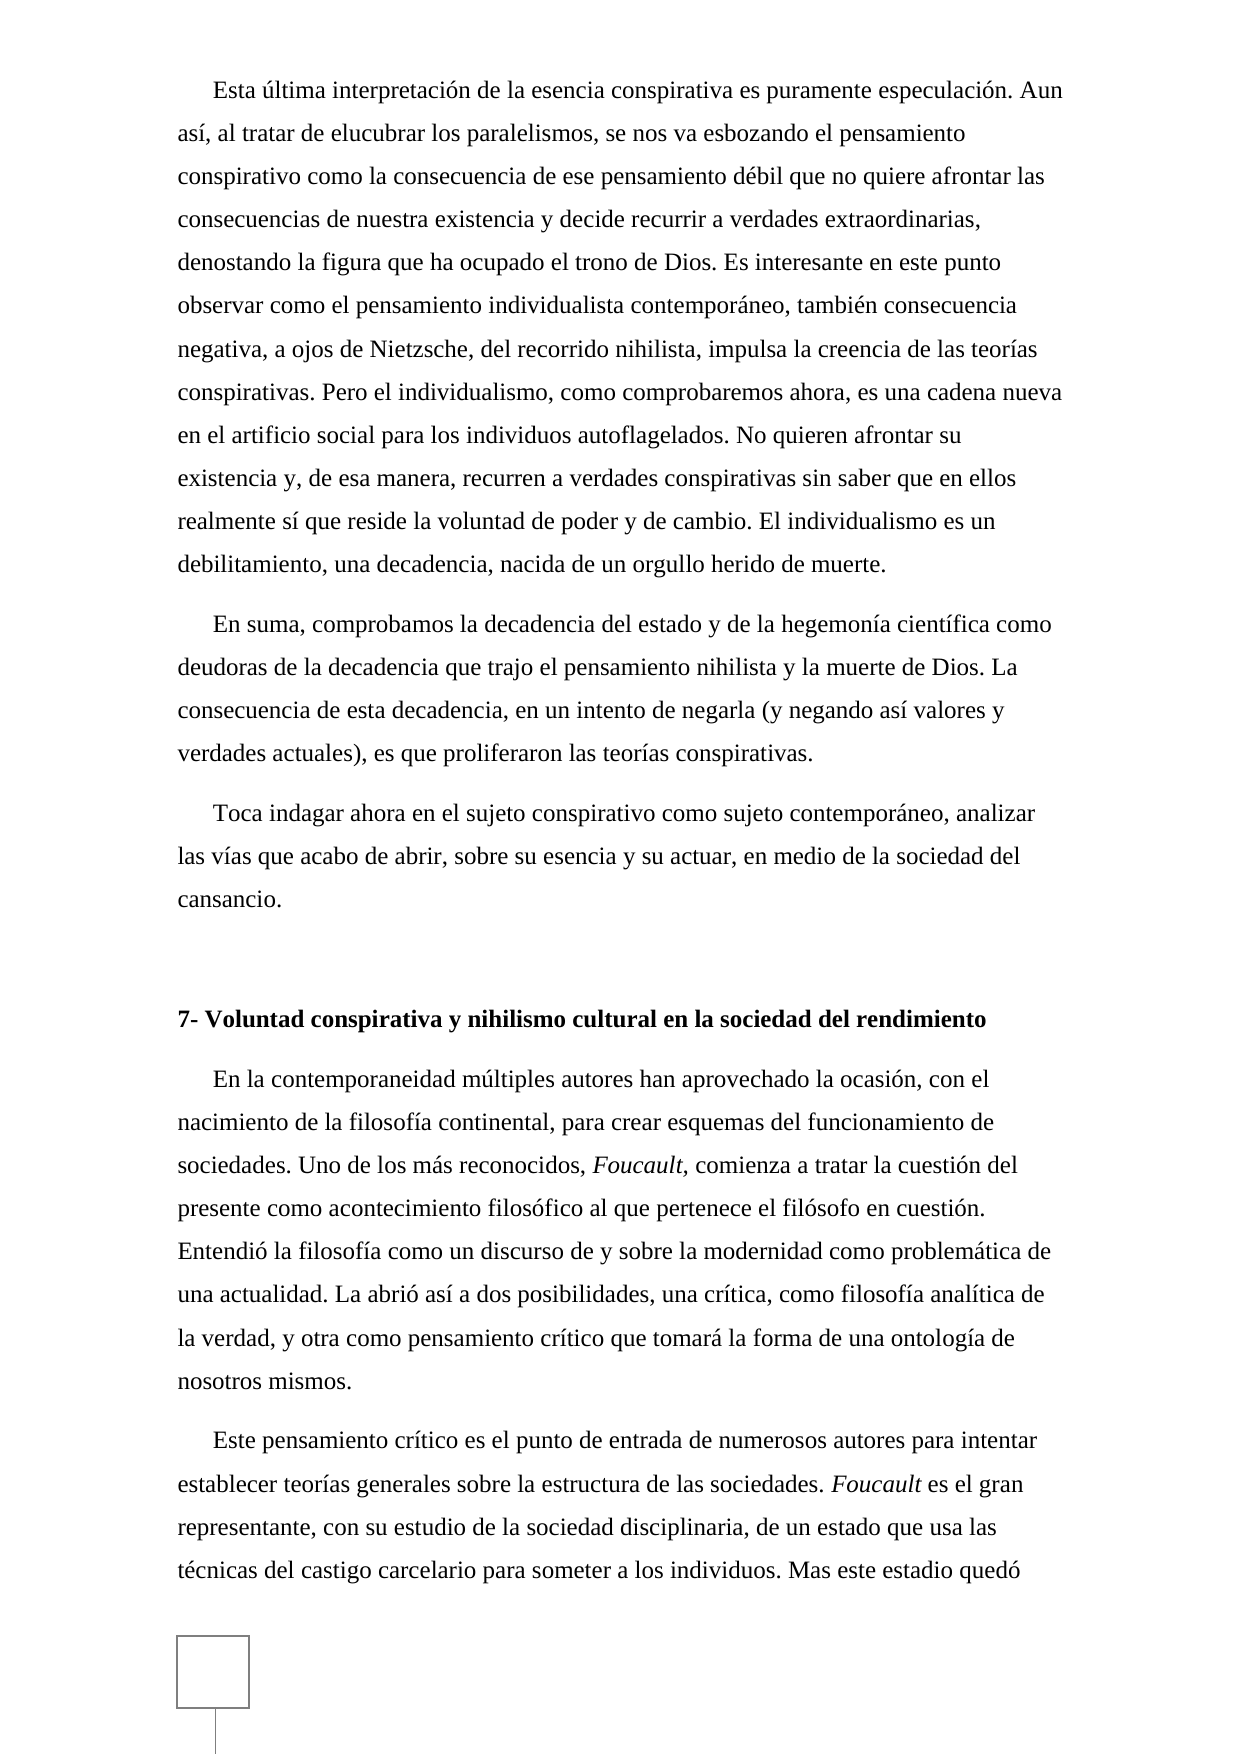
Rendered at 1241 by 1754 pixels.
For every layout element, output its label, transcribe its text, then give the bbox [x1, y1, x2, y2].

text En la contemporaneidad múltiples autores han aprovechado la ocasión, con el nacimiento de la filosofía continental, para crear esquemas del funcionamiento de sociedades. Uno de los más reconocidos, Foucault, comienza a tratar la cuestión del presente como acontecimiento filosófico al que pertenece el filósofo en cuestión. Entendió la filosofía como un discurso de y sobre la modernidad como problemática de una actualidad. La abrió así a dos posibilidades, una crítica, como filosofía analítica de la verdad, y otra como pensamiento crítico que tomará la forma de una ontología de nosotros mismos. [177, 1064, 1063, 1394]
text Este pensamiento crítico es el punto de entrada de numerosos autores para intentar establecer teorías generales sobre la estructura de las sociedades. Foucault es el gran representante, con su estudio de la sociedad disciplinaria, de un estado que usa las técnicas del castigo carcelario para someter a los individuos. Mas este estadio quedó [177, 1426, 1063, 1584]
text En suma, comprobamos la decadencia del estado y de la hegemonía científica como deudoras de la decadencia que trajo el pensamiento nihilista y la muerte de Dios. La consecuencia de esta decadencia, en un intento de negarla (y negando así valores y verdades actuales), es que proliferaron las teorías conspirativas. [177, 609, 1063, 767]
text Esta última interpretación de la esencia conspirativa es puramente especulación. Aun así, al tratar de elucubrar los paralelismos, se nos va esbozando el pensamiento conspirativo como la consecuencia de ese pensamiento débil que no quiere afrontar las consecuencias de nuestra existencia y decide recurrir a verdades extraordinarias, denostando la figura que ha ocupado el trono de Dios. Es interesante en este punto observar como el pensamiento individualista contemporáneo, también consecuencia negativa, a ojos de Nietzsche, del recorrido nihilista, impulsa la creencia de las teorías conspirativas. Pero el individualismo, como comprobaremos ahora, es una cadena nueva en el artificio social para los individuos autoflagelados. No quieren afrontar su existencia y, de esa manera, recurren a verdades conspirativas sin saber que en ellos realmente sí que reside la voluntad de poder y de cambio. El individualismo es un debilitamiento, una decadencia, nacida de un orgullo herido de muerte. [177, 75, 1063, 578]
text Toca indagar ahora en el sujeto conspirativo como sujeto contemporáneo, analizar las vías que acabo de abrir, sobre su esencia y su actuar, en medio de la sociedad del cansancio. [177, 798, 1063, 913]
text 7- Voluntad conspirativa y nihilismo cultural en la sociedad del rendimiento [177, 1004, 1063, 1033]
